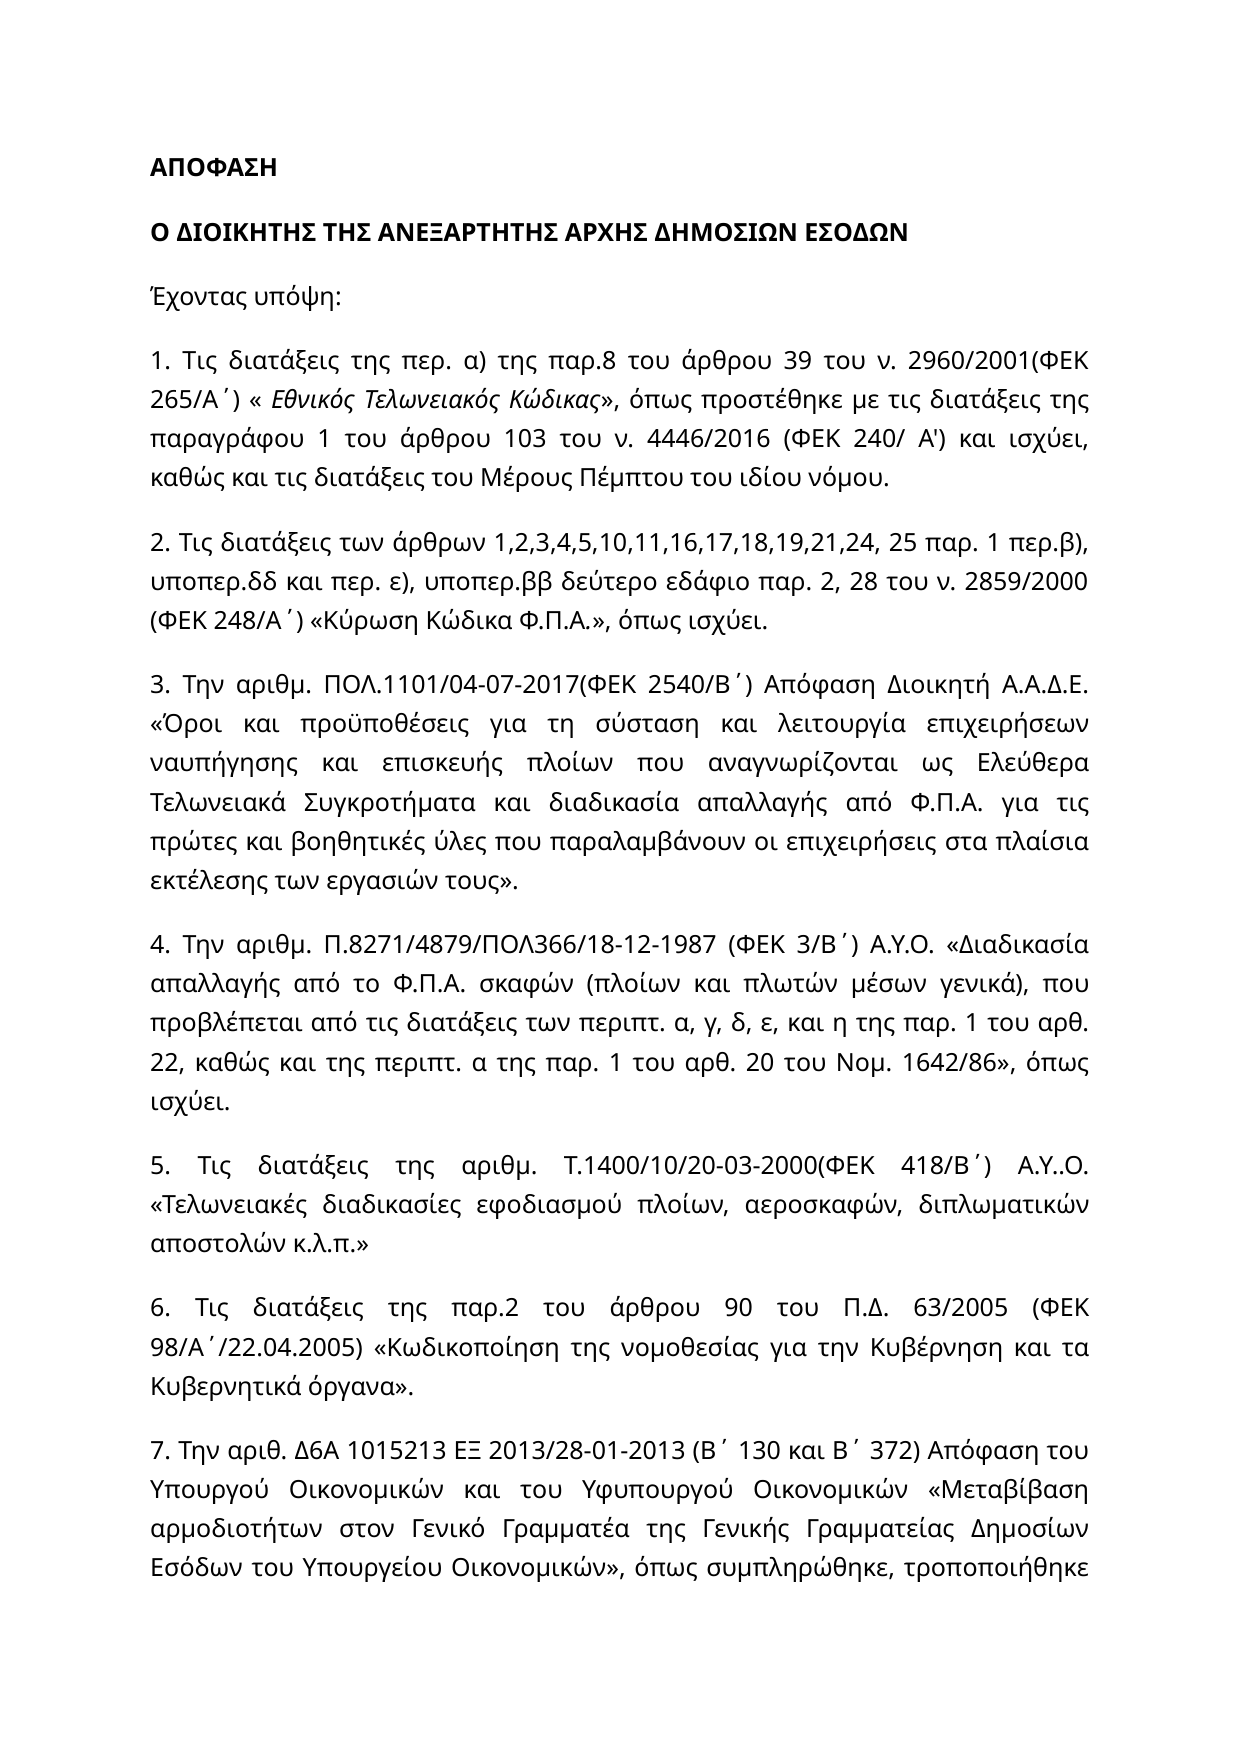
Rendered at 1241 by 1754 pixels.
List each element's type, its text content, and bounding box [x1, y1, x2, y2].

text 1. Tις διατάξεις της περ. α) της παρ.8 του άρθρου 39 του ν. 2960/2001(ΦΕΚ 265/Α΄) « Εθνικός Τελωνειακός Κώδικας», όπως προστέθηκε με τις διατάξεις της παραγράφου 1 του άρθρου 103 του ν. 4446/2016 (ΦΕΚ 240/ Α') και ισχύει, καθώς και τις διατάξεις του Μέρους Πέμπτου του ιδίου νόμου. [150, 342, 1090, 494]
text Έχοντας υπόψη: [150, 278, 1090, 312]
text 7. Την αριθ. Δ6Α 1015213 ΕΞ 2013/28-01-2013 (Β΄ 130 και Β΄ 372) Απόφαση του Υπουργού Οικονομικών και του Υφυπουργού Οικονομικών «Μεταβίβαση αρμοδιοτήτων στον Γενικό Γραμματέα της Γενικής Γραμματείας Δημοσίων Εσόδων του Υπουργείου Οικονομικών», όπως συμπληρώθηκε, τροποποιήθηκε [150, 1432, 1090, 1584]
text ΑΠΟΦΑΣΗ [150, 150, 1090, 184]
text Ο ΔΙΟΙΚΗΤΗΣ ΤΗΣ ΑΝΕΞΑΡΤΗΤΗΣ ΑΡΧΗΣ ΔΗΜΟΣΙΩΝ ΕΣΟΔΩΝ [150, 214, 1090, 248]
text 2. Τις διατάξεις των άρθρων 1,2,3,4,5,10,11,16,17,18,19,21,24, 25 παρ. 1 περ.β), υποπερ.δδ και περ. ε), υποπερ.ββ δεύτερο εδάφιο παρ. 2, 28 του ν. 2859/2000 (ΦΕΚ 248/Α΄) «Κύρωση Κώδικα Φ.Π.Α.», όπως ισχύει. [150, 524, 1090, 637]
text 5. Τις διατάξεις της αριθμ. Τ.1400/10/20-03-2000(ΦΕΚ 418/Β΄) Α.Υ..Ο. «Τελωνειακές διαδικασίες εφοδιασμού πλοίων, αεροσκαφών, διπλωματικών αποστολών κ.λ.π.» [150, 1147, 1090, 1260]
text 6. Τις διατάξεις της παρ.2 του άρθρου 90 του Π.Δ. 63/2005 (ΦΕΚ 98/Α΄/22.04.2005) «Κωδικοποίηση της νομοθεσίας για την Κυβέρνηση και τα Κυβερνητικά όργανα». [150, 1290, 1090, 1402]
text 3. Την αριθμ. ΠΟΛ.1101/04-07-2017(ΦΕΚ 2540/Β΄) Απόφαση Διοικητή Α.Α.Δ.Ε. «Όροι και προϋποθέσεις για τη σύσταση και λειτουργία επιχειρήσεων ναυπήγησης και επισκευής πλοίων που αναγνωρίζονται ως Ελεύθερα Τελωνειακά Συγκροτήματα και διαδικασία απαλλαγής από Φ.Π.Α. για τις πρώτες και βοηθητικές ύλες που παραλαμβάνουν οι επιχειρήσεις στα πλαίσια εκτέλεσης των εργασιών τους». [150, 667, 1090, 897]
text 4. Την αριθμ. Π.8271/4879/ΠΟΛ366/18-12-1987 (ΦΕΚ 3/Β΄) Α.Υ.Ο. «Διαδικασία απαλλαγής από το Φ.Π.Α. σκαφών (πλοίων και πλωτών μέσων γενικά), που προβλέπεται από τις διατάξεις των περιπτ. α, γ, δ, ε, και η της παρ. 1 του αρθ. 22, καθώς και της περιπτ. α της παρ. 1 του αρθ. 20 του Νομ. 1642/86», όπως ισχύει. [150, 927, 1090, 1117]
